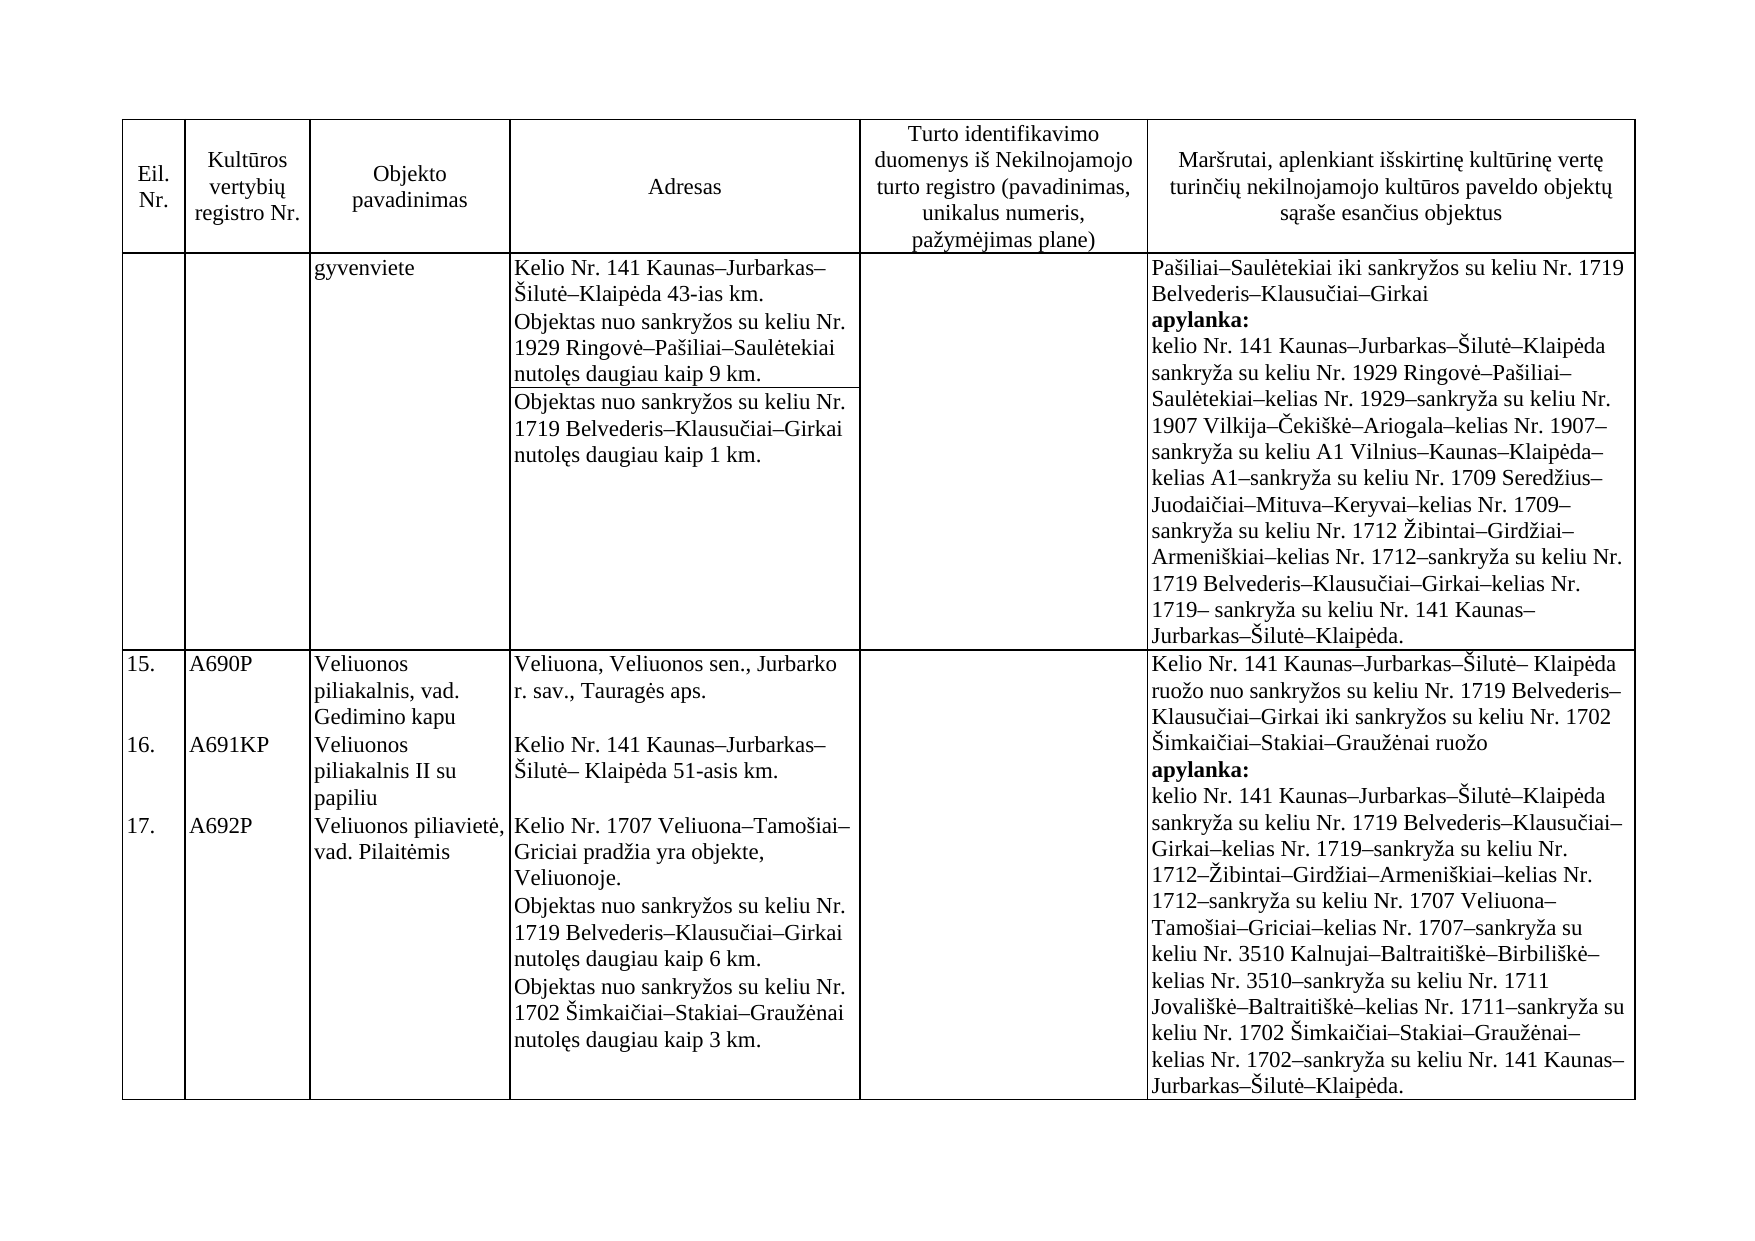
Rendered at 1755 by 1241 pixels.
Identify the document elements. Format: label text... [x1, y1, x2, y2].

table_cell [186, 254, 309, 649]
table_cell A691KP [186, 730, 309, 810]
table_cell Objektas nuo sankryžos su keliu Nr. 1719 Belvederis–Klausučiai–Girkai nutolęs daugiau kaip 6 km. [511, 891, 859, 971]
table_header Objekto pavadinimas [311, 120, 509, 252]
table_cell Kelio Nr. 141 Kaunas–Jurbarkas–Šilutė– Klaipėda 51-asis km. [511, 730, 859, 810]
table_cell 17. [123, 810, 184, 1098]
table_cell A692P [186, 810, 309, 1098]
table_header Adresas [511, 120, 859, 252]
table_header Eil. Nr. [123, 120, 184, 252]
table_cell Kelio Nr. 1707 Veliuona–Tamošiai–Griciai pradžia yra objekte, Veliuonoje. [511, 810, 859, 891]
table_cell Objektas nuo sankryžos su keliu Nr. 1929 Ringovė–Pašiliai–Saulėtekiai nutolęs daugiau kaip 9 km. [511, 306, 859, 387]
table_header Maršrutai, aplenkiant išskirtinę kultūrinę vertę turinčių nekilnojamojo kultūros paveldo objektų sąraše esančius objektus [1148, 120, 1634, 252]
table_header Kultūros vertybių registro Nr. [186, 120, 309, 252]
table_cell [861, 254, 1147, 649]
table_cell Objektas nuo sankryžos su keliu Nr. 1702 Šimkaičiai–Stakiai–Graužėnai nutolęs daugiau kaip 3 km. [511, 971, 859, 1098]
table_cell [123, 254, 184, 649]
table_cell Veliuona, Veliuonos sen., Jurbarko r. sav., Tauragės aps. [511, 651, 859, 729]
table_cell [861, 651, 1147, 1098]
table_cell 16. [123, 730, 184, 810]
table_cell Seredžiaus piliakalnis su gyvenviete [311, 254, 509, 649]
table_cell Veliuonos piliavietė, vad. Pilaitėmis [311, 810, 509, 1098]
table_cell Veliuonos piliakalnis II su papiliu [311, 730, 509, 810]
table_cell Objektas nuo sankryžos su keliu Nr. 1719 Belvederis–Klausučiai–Girkai nutolęs daugiau kaip 1 km. [511, 388, 859, 649]
table_cell A690P [186, 651, 309, 729]
table_cell 15. [123, 651, 184, 729]
